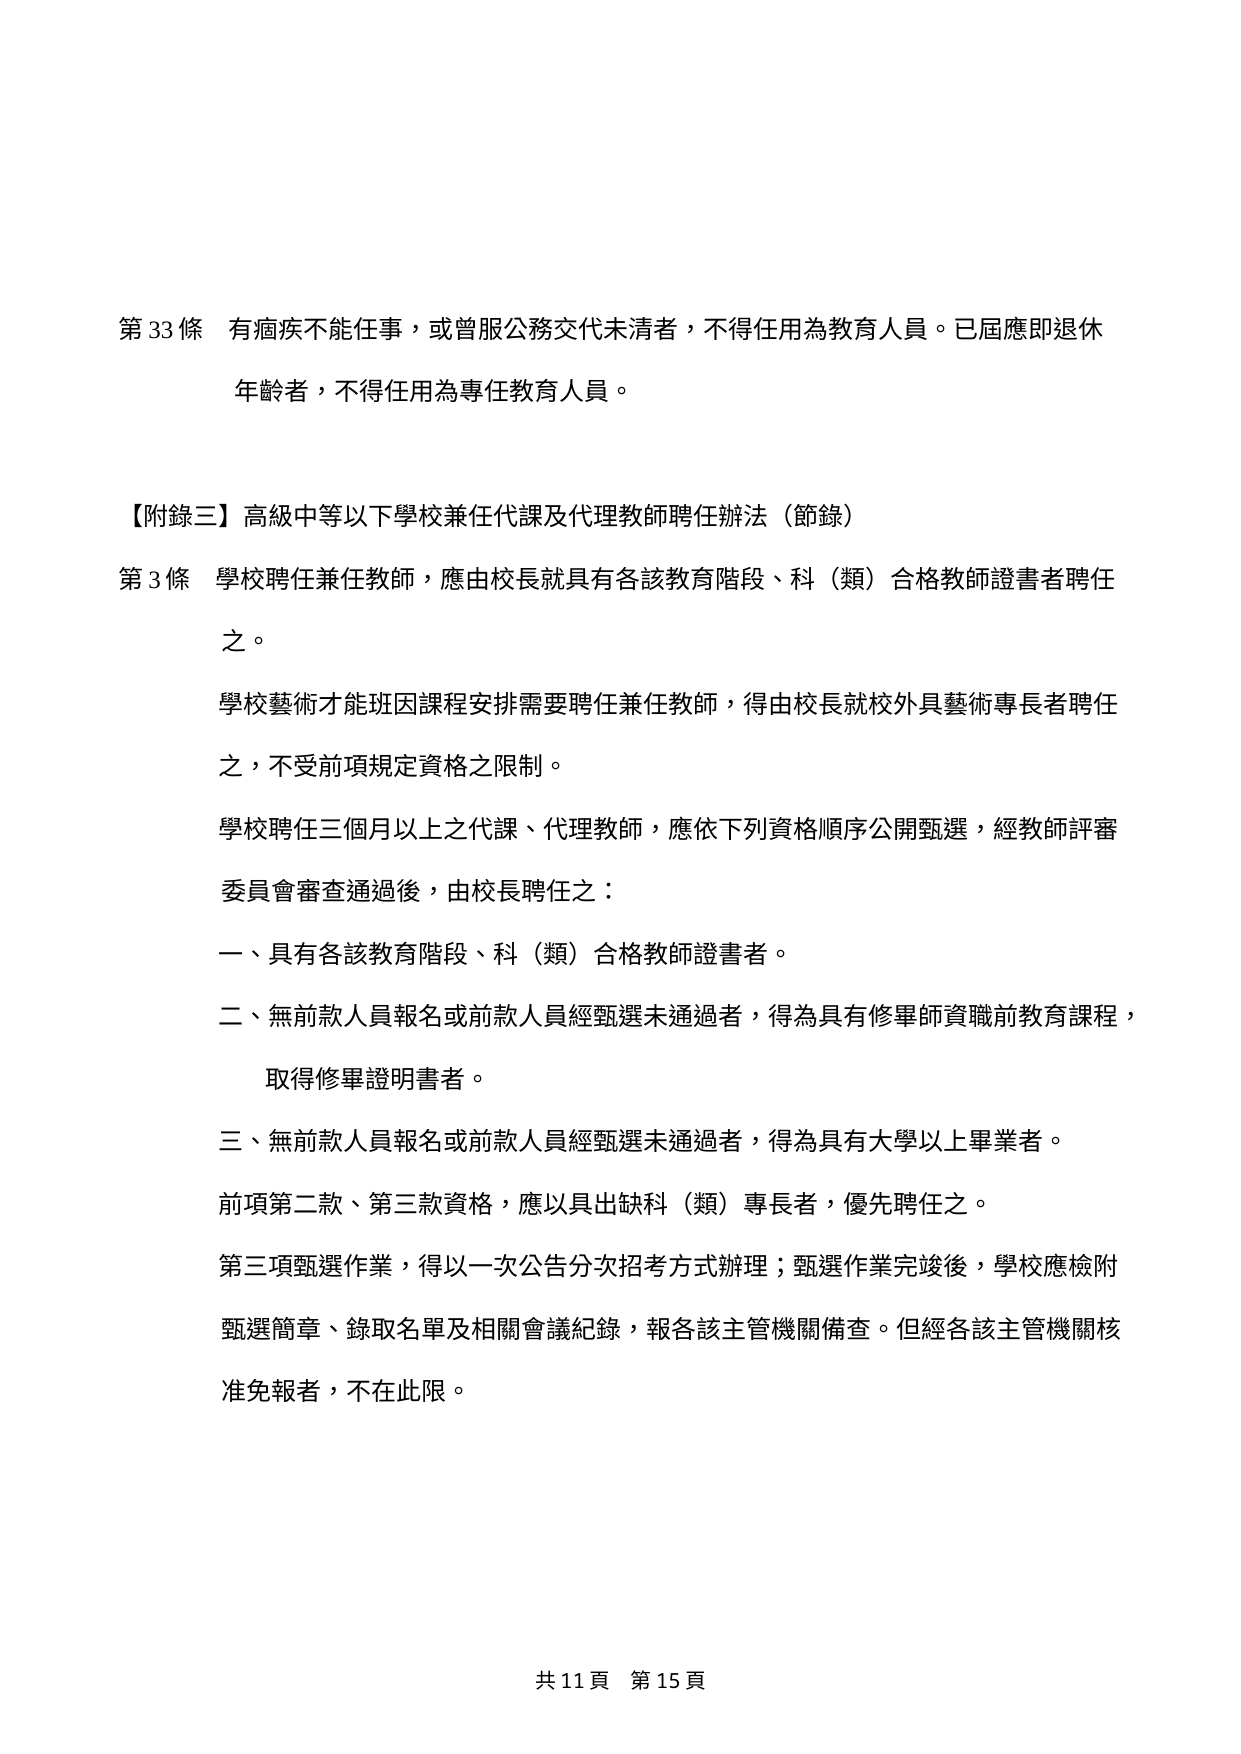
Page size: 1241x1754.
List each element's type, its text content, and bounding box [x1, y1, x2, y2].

text 學校藝術才能班因課程安排需要聘任兼任教師，得由校長就校外具藝術專長者聘任之，不受前項規定資格之限制。 [218, 661, 1122, 786]
text 學校聘任三個月以上之代課、代理教師，應依下列資格順序公開甄選，經教師評審委員會審查通過後，由校長聘任之： [218, 786, 1122, 911]
text 【附錄三】高級中等以下學校兼任代課及代理教師聘任辦法（節錄） [118, 473, 1122, 536]
text 一、具有各該教育階段、科（類）合格教師證書者。 [218, 911, 1122, 973]
text 第三項甄選作業，得以一次公告分次招考方式辦理；甄選作業完竣後，學校應檢附甄選簡章、錄取名單及相關會議紀錄，報各該主管機關備查。但經各該主管機關核准免報者，不在此限。 [218, 1223, 1122, 1411]
text 第33條 有痼疾不能任事，或曾服公務交代未清者，不得任用為教育人員。已屆應即退休年齡者，不得任用為專任教育人員。 [118, 286, 1122, 411]
text 三、無前款人員報名或前款人員經甄選未通過者，得為具有大學以上畢業者。 [218, 1098, 1122, 1161]
text 二、無前款人員報名或前款人員經甄選未通過者，得為具有修畢師資職前教育課程，取得修畢證明書者。 [218, 973, 1122, 1098]
text 前項第二款、第三款資格，應以具出缺科（類）專長者，優先聘任之。 [218, 1161, 1122, 1223]
text 第3條 學校聘任兼任教師，應由校長就具有各該教育階段、科（類）合格教師證書者聘任之。 [118, 536, 1122, 661]
